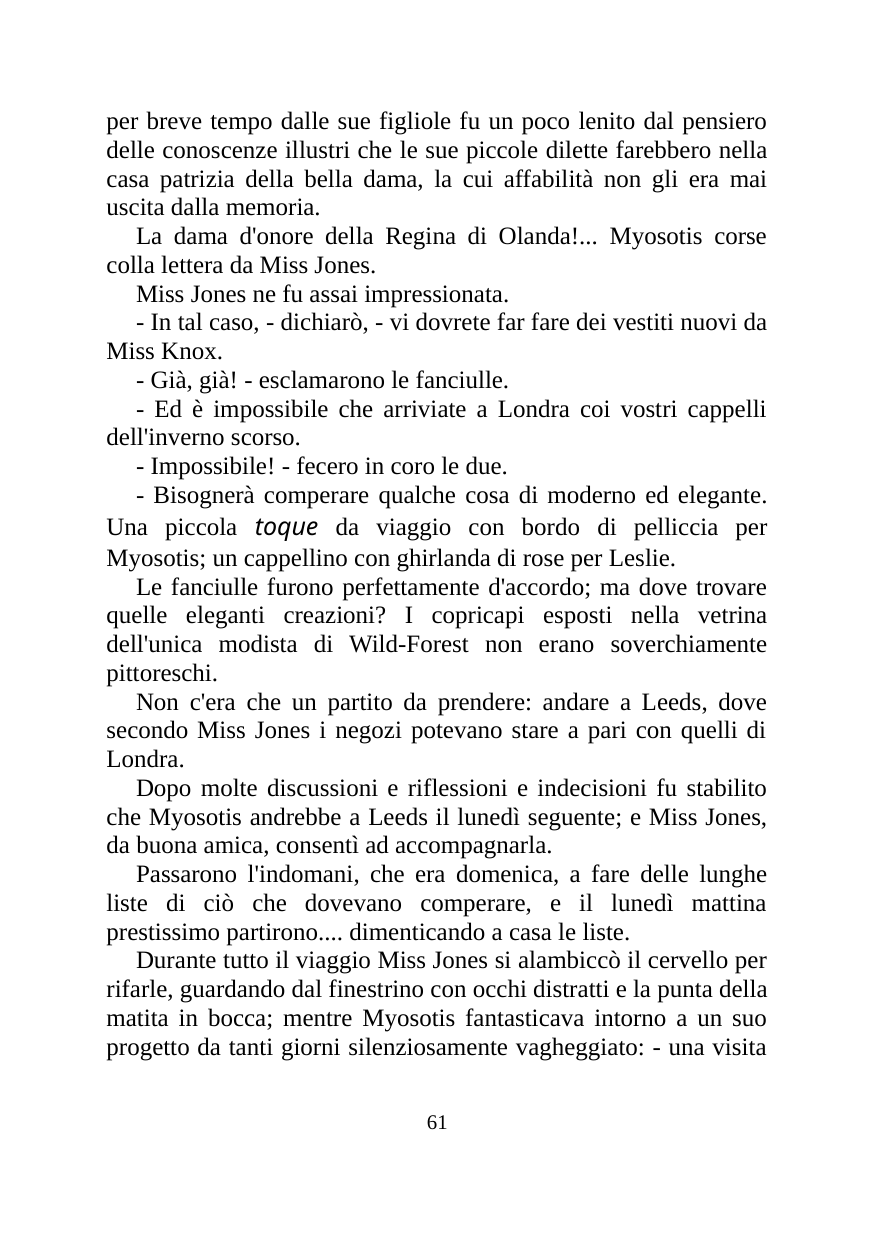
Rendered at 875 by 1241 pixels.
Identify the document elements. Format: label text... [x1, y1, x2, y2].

text - Impossibile! - fecero in coro le due. [106, 451, 768, 480]
text - Bisognerà comperare qualche cosa di moderno ed elegante. Una piccola toque da viaggio con bordo di pelliccia per Myosotis; un cappellino con ghirlanda di rose per Leslie. [106, 480, 768, 572]
text - In tal caso, - dichiarò, - vi dovrete far fare dei vestiti nuovi da Miss Knox. [106, 307, 768, 365]
text Durante tutto il viaggio Miss Jones si alambiccò il cervello per rifarle, guardando dal finestrino con occhi distratti e la punta della matita in bocca; mentre Myosotis fantasticava intorno a un suo progetto da tanti giorni silenziosamente vagheggiato: - una visita [106, 945, 768, 1060]
text - Ed è impossibile che arriviate a Londra coi vostri cappelli dell'inverno scorso. [106, 394, 768, 451]
text per breve tempo dalle sue figliole fu un poco lenito dal pensiero delle conoscenze illustri che le sue piccole dilette farebbero nella casa patrizia della bella dama, la cui affabilità non gli era mai uscita dalla memoria. [106, 106, 768, 221]
text Dopo molte discussioni e riflessioni e indecisioni fu stabilito che Myosotis andrebbe a Leeds il lunedì seguente; e Miss Jones, da buona amica, consentì ad accompagnarla. [106, 773, 768, 859]
text La dama d'onore della Regina di Olanda!... Myosotis corse colla lettera da Miss Jones. [106, 221, 768, 279]
text Non c'era che un partito da prendere: andare a Leeds, dove secondo Miss Jones i negozi potevano stare a pari con quelli di Londra. [106, 687, 768, 773]
text Passarono l'indomani, che era domenica, a fare delle lunghe liste di ciò che dovevano comperare, e il lunedì mattina prestissimo partirono.... dimenticando a casa le liste. [106, 859, 768, 945]
text Le fanciulle furono perfettamente d'accordo; ma dove trovare quelle eleganti creazioni? I copricapi esposti nella vetrina dell'unica modista di Wild-Forest non erano soverchiamente pittoreschi. [106, 572, 768, 687]
text - Già, già! - esclamarono le fanciulle. [106, 365, 768, 394]
text Miss Jones ne fu assai impressionata. [106, 279, 768, 307]
